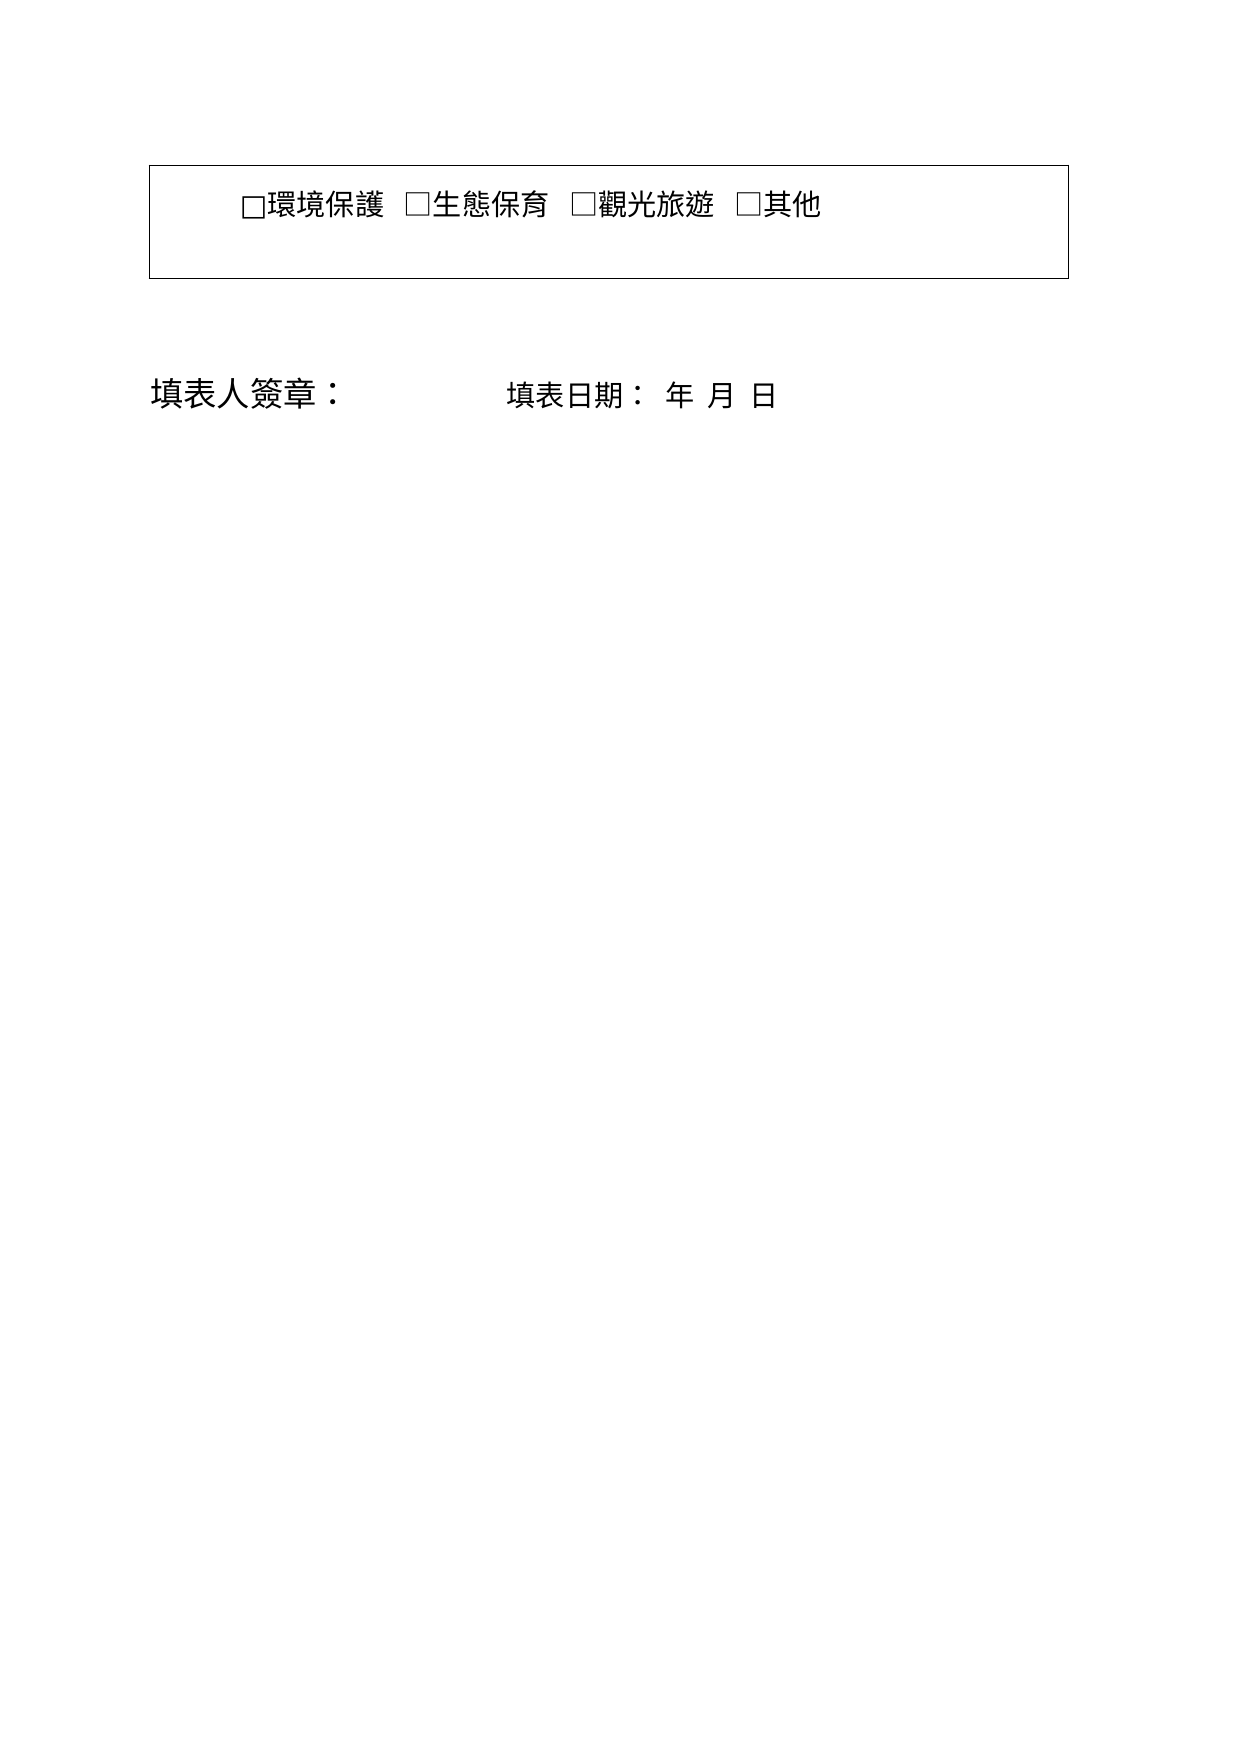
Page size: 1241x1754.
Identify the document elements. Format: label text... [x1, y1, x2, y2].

text 填表人簽章： 填表日期： 年 月 日 [150, 354, 1053, 429]
table_cell □環境保護 □生態保育 □觀光旅遊 □其他 [150, 166, 1068, 278]
